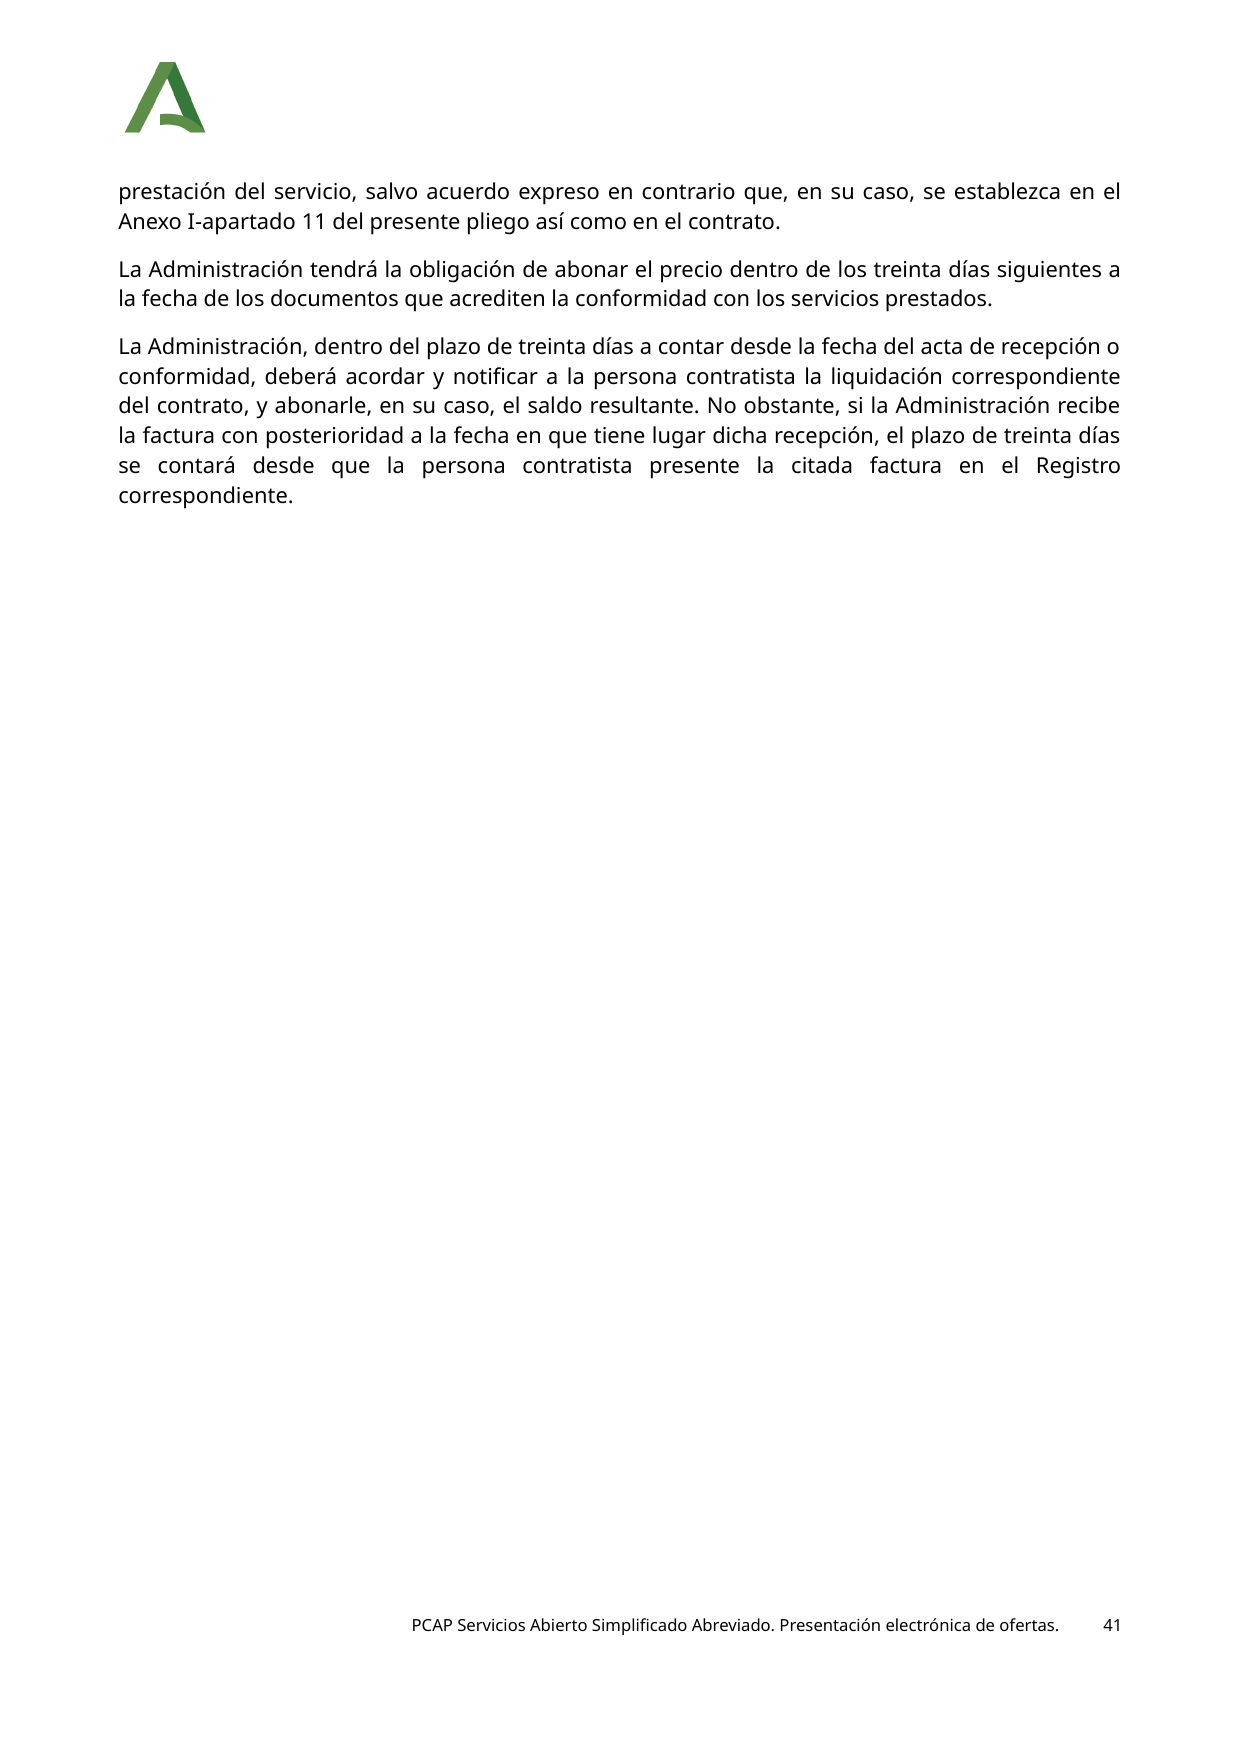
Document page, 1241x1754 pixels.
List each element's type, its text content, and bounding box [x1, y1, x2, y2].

picture [120, 57, 210, 137]
text La Administración, dentro del plazo de treinta días a contar desde la fecha del acta de recepción o conformidad, deberá acordar y notificar a la persona contratista la liquidación correspondiente del contrato, y abonarle, en su caso, el saldo resultante. No obstante, si la Administración recibe la factura con posterioridad a la fecha en que tiene lugar dicha recepción, el plazo de treinta días se contará desde que la persona contratista presente la citada factura en el Registro correspondiente. [118, 331, 1122, 510]
text prestación del servicio, salvo acuerdo expreso en contrario que, en su caso, se establezca en el Anexo I-apartado 11 del presente pliego así como en el contrato. [118, 176, 1122, 236]
text La Administración tendrá la obligación de abonar el precio dentro de los treinta días siguientes a la fecha de los documentos que acrediten la conformidad con los servicios prestados. [118, 254, 1122, 313]
